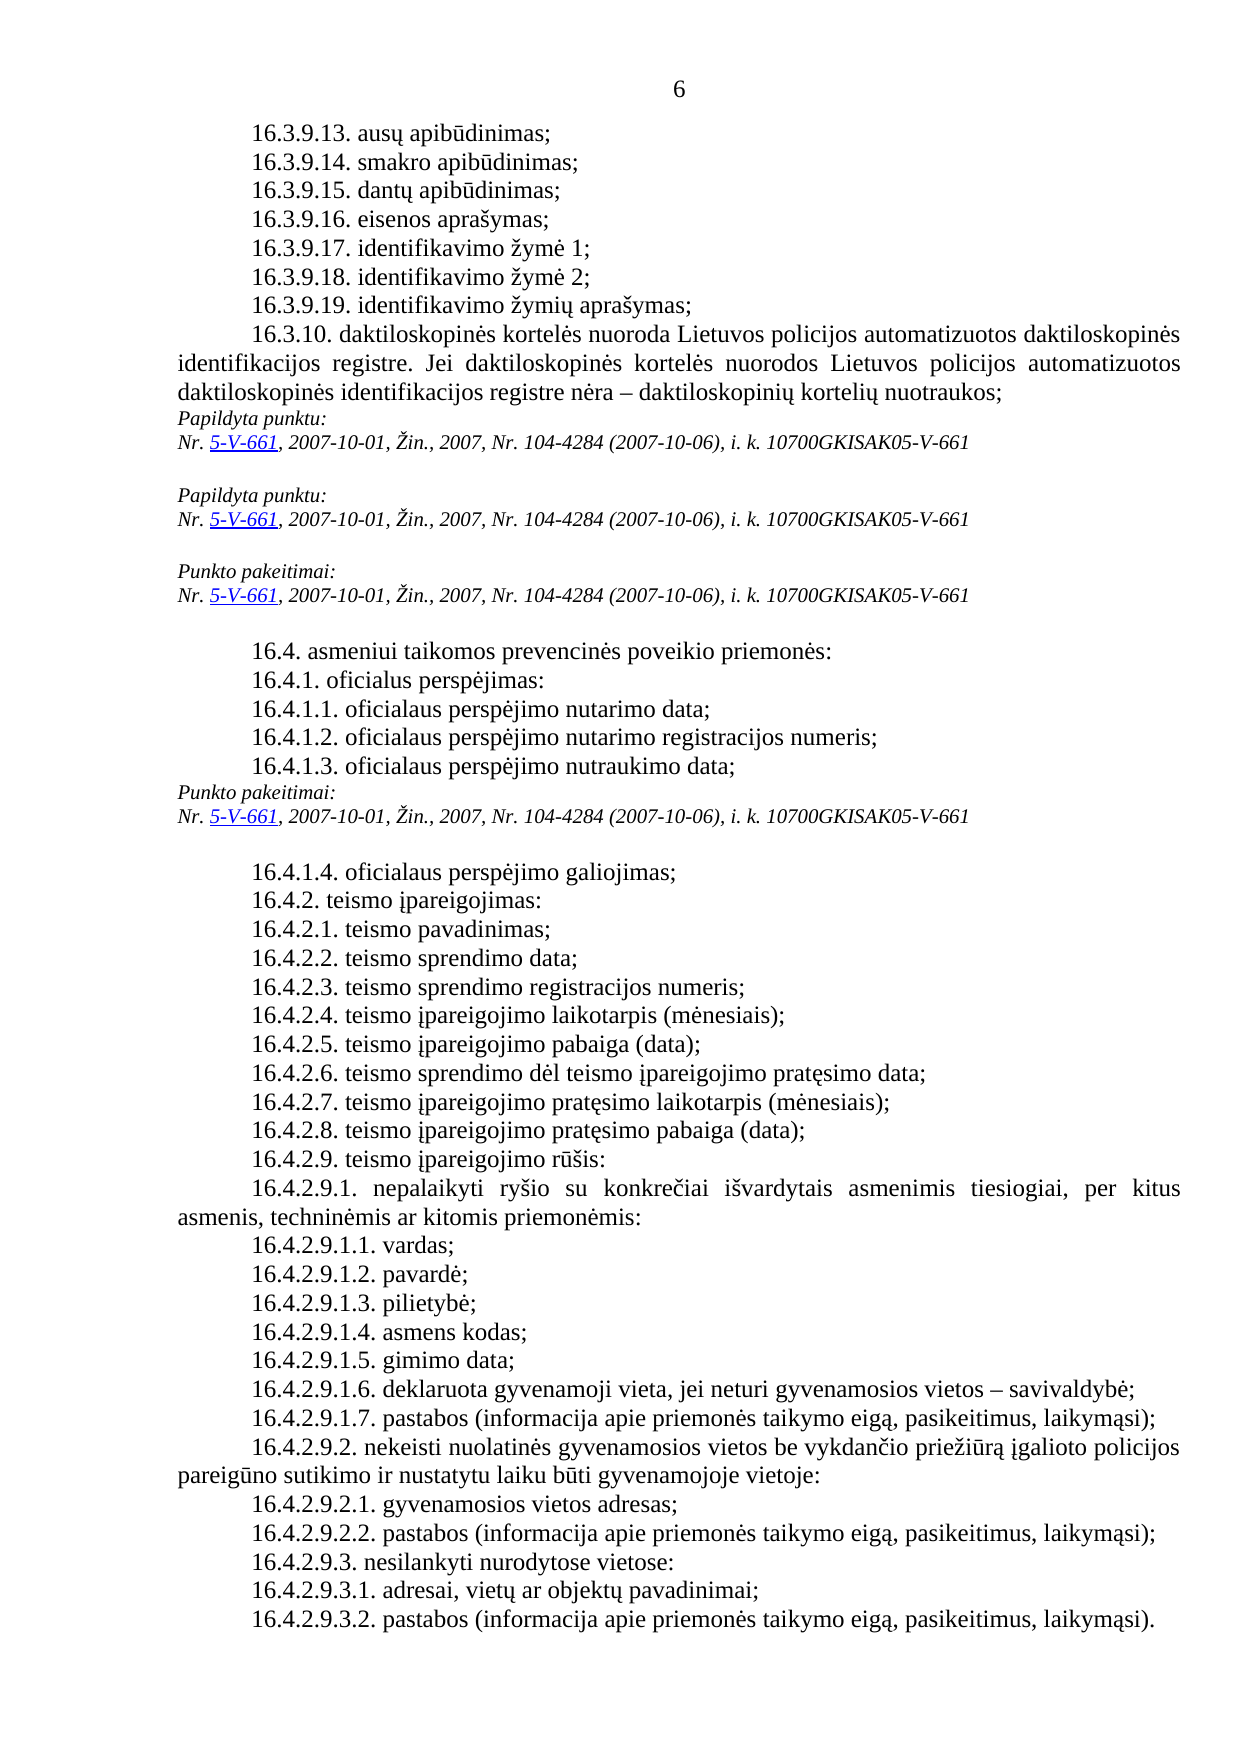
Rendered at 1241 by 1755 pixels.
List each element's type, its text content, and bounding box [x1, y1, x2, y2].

text 16.4.2.9.1.5. gimimo data; [177, 1346, 1181, 1374]
text 16.4.2.9.2.2. pastabos (informacija apie priemonės taikymo eigą, pasikeitimus, laikymąsi); [177, 1518, 1181, 1547]
text Papildyta punktu: [177, 406, 1181, 430]
text Nr. 5-V-661, 2007-10-01, Žin., 2007, Nr. 104-4284 (2007-10-06), i. k. 10700GKISAK05-V-661 [177, 507, 1181, 531]
text 16.3.9.19. identifikavimo žymių aprašymas; [177, 291, 1181, 319]
text 16.4.1. oficialus perspėjimas: [177, 665, 1181, 694]
text 16.4.2.9.2.1. gyvenamosios vietos adresas; [177, 1489, 1181, 1518]
text 16.3.9.13. ausų apibūdinimas; [177, 118, 1181, 147]
text Punkto pakeitimai: [177, 559, 1181, 583]
text Nr. 5-V-661, 2007-10-01, Žin., 2007, Nr. 104-4284 (2007-10-06), i. k. 10700GKISAK05-V-661 [177, 583, 1181, 607]
text 16.4.2.9.1.4. asmens kodas; [177, 1317, 1181, 1346]
text 16.3.10. daktiloskopinės kortelės nuoroda Lietuvos policijos automatizuotos daktiloskopinės identifikacijos registre. Jei daktiloskopinės kortelės nuorodos Lietuvos policijos automatizuotos daktiloskopinės identifikacijos registre nėra – daktiloskopinių kortelių nuotraukos; [177, 319, 1181, 406]
text 16.3.9.15. dantų apibūdinimas; [177, 176, 1181, 204]
text Nr. 5-V-661, 2007-10-01, Žin., 2007, Nr. 104-4284 (2007-10-06), i. k. 10700GKISAK05-V-661 [177, 804, 1181, 828]
text 16.4.2.2. teismo sprendimo data; [177, 943, 1181, 972]
text 16.4.2.9.3. nesilankyti nurodytose vietose: [177, 1547, 1181, 1576]
text 16.4.1.3. oficialaus perspėjimo nutraukimo data; [177, 751, 1181, 780]
text 16.4.2.3. teismo sprendimo registracijos numeris; [177, 972, 1181, 1001]
text 16.4.2.9. teismo įpareigojimo rūšis: [177, 1144, 1181, 1173]
text 16.4.2. teismo įpareigojimas: [177, 886, 1181, 914]
text 16.4.2.9.1.1. vardas; [177, 1231, 1181, 1259]
text 16.4. asmeniui taikomos prevencinės poveikio priemonės: [177, 636, 1181, 665]
text 16.4.2.8. teismo įpareigojimo pratęsimo pabaiga (data); [177, 1116, 1181, 1144]
text Nr. 5-V-661, 2007-10-01, Žin., 2007, Nr. 104-4284 (2007-10-06), i. k. 10700GKISAK05-V-661 [177, 430, 1181, 454]
text 16.4.2.5. teismo įpareigojimo pabaiga (data); [177, 1029, 1181, 1058]
text 16.4.1.2. oficialaus perspėjimo nutarimo registracijos numeris; [177, 722, 1181, 751]
text 16.4.2.9.1.7. pastabos (informacija apie priemonės taikymo eigą, pasikeitimus, laikymąsi); [177, 1403, 1181, 1432]
text 16.4.2.7. teismo įpareigojimo pratęsimo laikotarpis (mėnesiais); [177, 1087, 1181, 1116]
text 16.4.2.9.1.3. pilietybė; [177, 1288, 1181, 1317]
text 16.4.2.4. teismo įpareigojimo laikotarpis (mėnesiais); [177, 1001, 1181, 1029]
text 16.4.2.9.3.2. pastabos (informacija apie priemonės taikymo eigą, pasikeitimus, laikymąsi). [177, 1604, 1181, 1633]
text Punkto pakeitimai: [177, 780, 1181, 804]
text 16.3.9.18. identifikavimo žymė 2; [177, 262, 1181, 291]
text 16.3.9.14. smakro apibūdinimas; [177, 147, 1181, 176]
text Papildyta punktu: [177, 482, 1181, 507]
text 16.4.2.9.2. nekeisti nuolatinės gyvenamosios vietos be vykdančio priežiūrą įgalioto policijos pareigūno sutikimo ir nustatytu laiku būti gyvenamojoje vietoje: [177, 1432, 1181, 1489]
text 16.4.2.6. teismo sprendimo dėl teismo įpareigojimo pratęsimo data; [177, 1058, 1181, 1087]
text 16.4.2.9.3.1. adresai, vietų ar objektų pavadinimai; [177, 1576, 1181, 1604]
text 16.4.1.1. oficialaus perspėjimo nutarimo data; [177, 694, 1181, 722]
text 16.4.2.9.1.6. deklaruota gyvenamoji vieta, jei neturi gyvenamosios vietos – savivaldybė; [177, 1374, 1181, 1403]
text 16.3.9.17. identifikavimo žymė 1; [177, 233, 1181, 262]
text 16.3.9.16. eisenos aprašymas; [177, 204, 1181, 233]
text 16.4.1.4. oficialaus perspėjimo galiojimas; [177, 857, 1181, 886]
text 16.4.2.1. teismo pavadinimas; [177, 914, 1181, 943]
text 16.4.2.9.1. nepalaikyti ryšio su konkrečiai išvardytais asmenimis tiesiogiai, per kitus asmenis, techninėmis ar kitomis priemonėmis: [177, 1173, 1181, 1231]
text 16.4.2.9.1.2. pavardė; [177, 1259, 1181, 1288]
